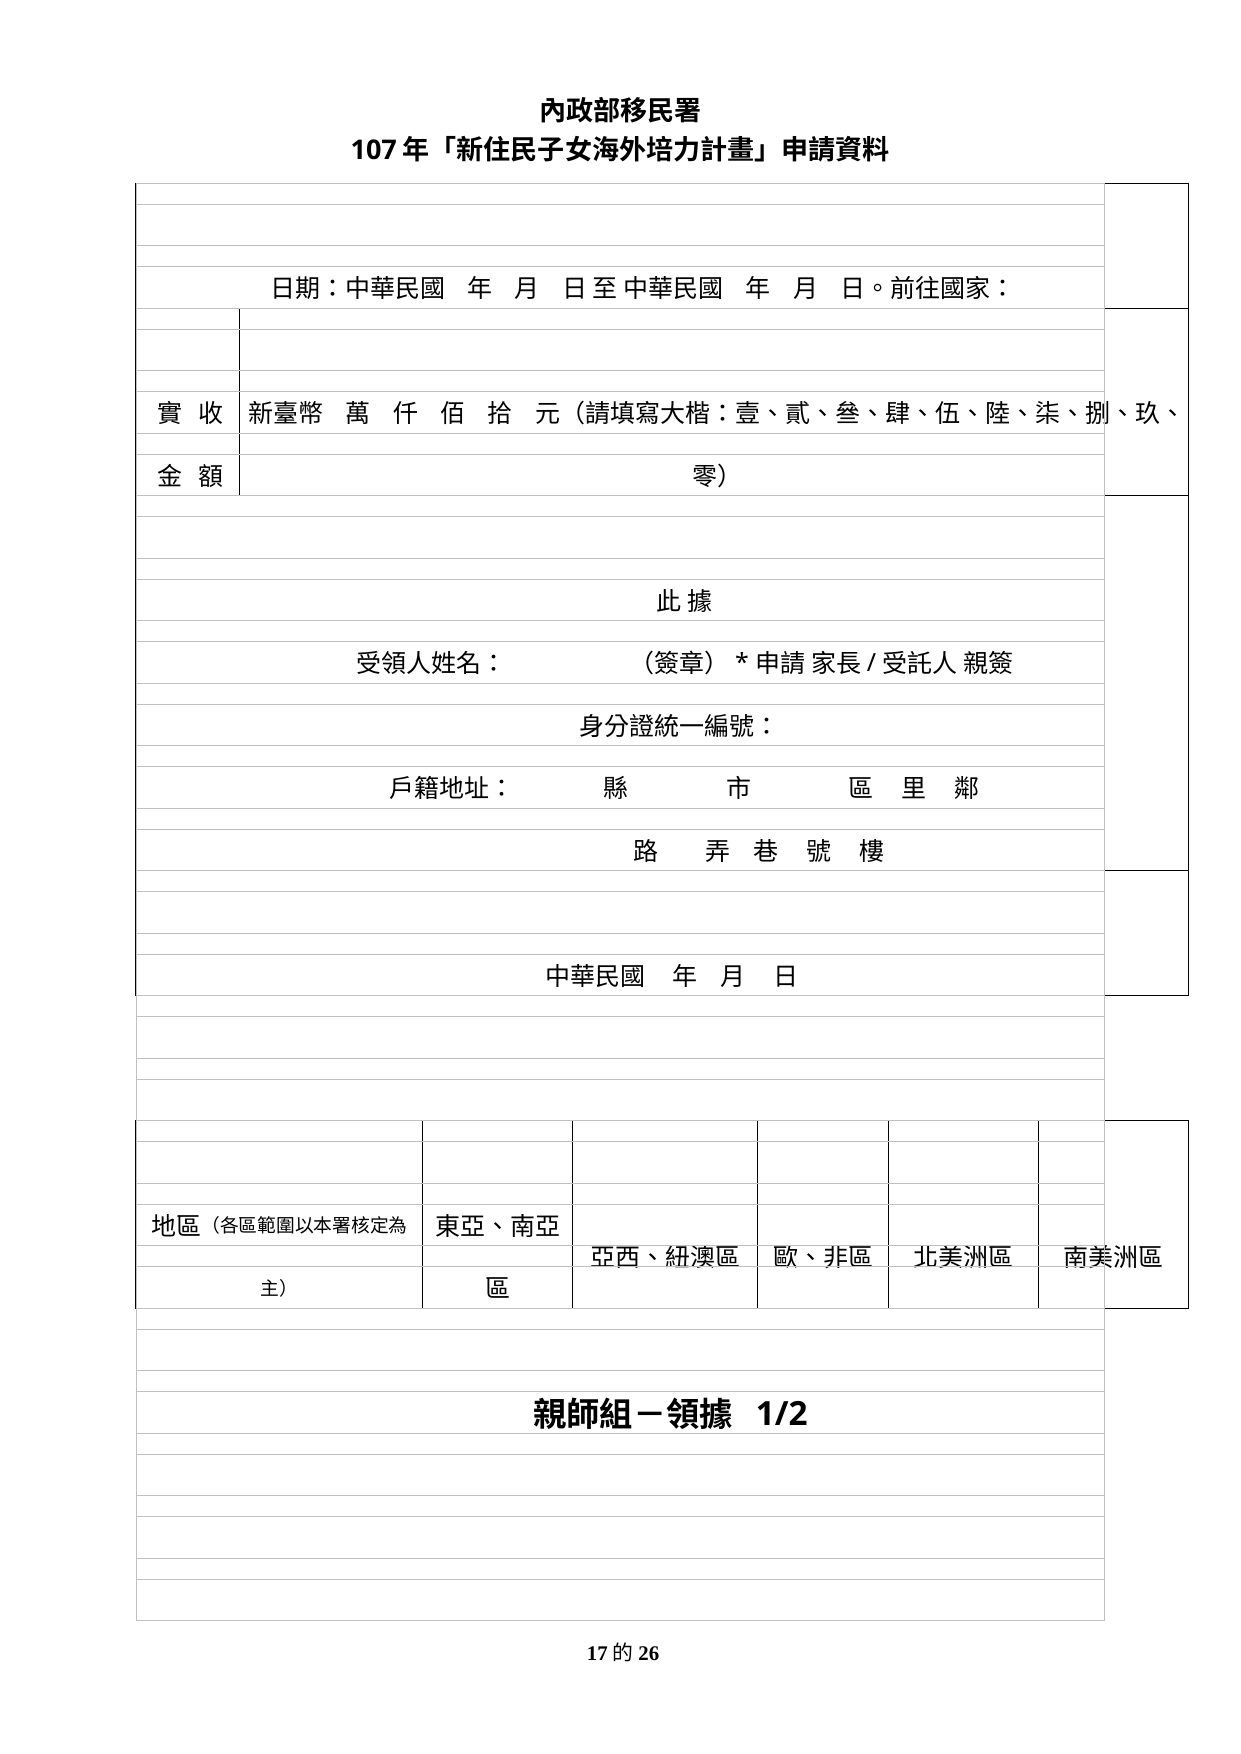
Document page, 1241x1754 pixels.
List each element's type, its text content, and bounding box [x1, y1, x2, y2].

table_cell [1105, 996, 1189, 1120]
table_cell [423, 1142, 572, 1183]
table_cell 東亞、南亞 [423, 1205, 572, 1245]
table_cell 北美洲區 [951, 1246, 973, 1266]
table_cell [137, 809, 1104, 829]
table_cell [137, 434, 239, 454]
table_cell 亞西、紐澳區 [573, 1142, 757, 1183]
table_cell [137, 309, 239, 329]
table_cell 亞西、紐澳區 [620, 1254, 635, 1265]
table_cell 亞西、紐澳區 [573, 1121, 757, 1141]
table_cell 南美洲區 [1039, 1184, 1104, 1204]
table_cell 北美洲區 [929, 1246, 949, 1266]
table_cell 新臺幣 萬 仟 佰 拾 元（請填寫大楷：壹、貳、叄、肆、伍、陸、柒、捌、玖、零） [240, 455, 1104, 495]
table_cell 南美洲區 [1039, 1205, 1104, 1245]
table_cell 北美洲區 [973, 1246, 979, 1266]
table_cell [137, 371, 239, 391]
table_cell [137, 1017, 423, 1058]
table_cell 亞西、紐澳區 [573, 1205, 757, 1245]
table_cell [889, 1080, 1039, 1120]
table_cell 歐、非區 [758, 1246, 775, 1266]
table_cell 新臺幣 萬 仟 佰 拾 元（請填寫大楷：壹、貳、叄、肆、伍、陸、柒、捌、玖、零） [240, 392, 1104, 433]
table_cell [137, 871, 1104, 891]
table_cell [137, 1142, 422, 1183]
table_cell 南美洲區 [1039, 1121, 1104, 1141]
table_cell 歐、非區 [758, 1205, 888, 1245]
table_cell 金 額 [137, 455, 239, 495]
table_cell 北美洲區 [920, 1246, 927, 1266]
table_cell [137, 934, 1104, 954]
table_cell 新臺幣 萬 仟 佰 拾 元（請填寫大楷：壹、貳、叄、肆、伍、陸、柒、捌、玖、零） [240, 434, 1104, 454]
table_cell 亞西、紐澳區 [719, 1246, 757, 1266]
table_cell [423, 996, 573, 1016]
table_cell [137, 246, 1104, 266]
table_cell [137, 1246, 422, 1266]
table_cell [1039, 1059, 1104, 1079]
table_cell [137, 1184, 422, 1204]
text 親師組－領據 1/2 [137, 1392, 1104, 1433]
table_cell 南美洲區 [1039, 1142, 1104, 1183]
table_cell 新臺幣 萬 仟 佰 拾 元（請填寫大楷：壹、貳、叄、肆、伍、陸、柒、捌、玖、零） [1105, 309, 1188, 495]
table_cell [137, 684, 1104, 704]
table_cell 歐、非區 [852, 1246, 888, 1266]
table_cell [573, 996, 757, 1016]
table_cell 南美洲區 [1077, 1246, 1099, 1266]
table_cell [1105, 871, 1188, 995]
table_cell [758, 996, 889, 1016]
table_cell 北美洲區 [889, 1205, 1038, 1245]
table_cell [573, 1059, 757, 1079]
table_cell 歐、非區 [777, 1246, 832, 1266]
table_cell [423, 1246, 572, 1266]
table_cell [1039, 1017, 1104, 1058]
table_cell 南美洲區 [1068, 1254, 1075, 1266]
table_cell [137, 184, 1104, 204]
table_cell 歐、非區 [831, 1246, 837, 1266]
table_cell 歐、非區 [758, 1121, 888, 1141]
table_cell [137, 205, 1104, 245]
table_cell 亞西、紐澳區 [595, 1248, 610, 1265]
table_cell [137, 559, 1104, 579]
table_cell [137, 892, 1104, 933]
table_cell [889, 1017, 1039, 1058]
table_cell 北美洲區 [889, 1184, 1038, 1204]
table_cell 主） [137, 1267, 422, 1308]
table_cell 中華民國 年 月 日 [137, 955, 1104, 995]
table_cell [889, 1059, 1039, 1079]
table_cell 歐、非區 [758, 1184, 888, 1204]
table_cell [137, 496, 1104, 516]
table_cell 歐、非區 [839, 1246, 852, 1266]
table_cell 南美洲區 [1076, 1254, 1083, 1266]
table_cell [423, 1017, 573, 1058]
table_cell [137, 746, 1104, 766]
table_cell [423, 1121, 572, 1141]
table_cell 亞西、紐澳區 [573, 1267, 757, 1308]
table_cell 亞西、紐澳區 [573, 1246, 679, 1266]
table_cell [758, 1059, 889, 1079]
text [137, 1371, 1104, 1391]
table_cell 北美洲區 [889, 1121, 1038, 1141]
table_cell [1105, 496, 1188, 870]
table_cell 歐、非區 [758, 1142, 888, 1183]
table_cell 北美洲區 [889, 1267, 1038, 1308]
table_cell [889, 996, 1039, 1016]
table_cell 北美洲區 [889, 1142, 1038, 1183]
table_cell [1105, 184, 1188, 308]
table_cell [137, 996, 423, 1016]
table_cell 地區（各區範圍以本署核定為 [137, 1205, 422, 1245]
table_cell 身分證統一編號： [137, 705, 1104, 745]
table_cell [423, 1059, 573, 1079]
table_cell 南美洲區 [1039, 1267, 1104, 1308]
table_cell 新臺幣 萬 仟 佰 拾 元（請填寫大楷：壹、貳、叄、肆、伍、陸、柒、捌、玖、零） [240, 371, 1104, 391]
table_cell [137, 621, 1104, 641]
table_cell [1039, 1080, 1104, 1120]
table_cell [137, 1121, 422, 1141]
table_cell 南美洲區 [1105, 1121, 1188, 1308]
table_cell [423, 1080, 573, 1120]
table_cell 亞西、紐澳區 [686, 1246, 708, 1266]
table_cell 路 弄 巷 號 樓 [137, 830, 1104, 870]
table_cell 北美洲區 [889, 1246, 921, 1266]
table_cell 亞西、紐澳區 [704, 1246, 719, 1266]
table_cell [137, 517, 1104, 558]
table_cell 戶籍地址： 縣 市 區 里 鄰 [137, 767, 1104, 808]
table_cell 日期：中華民國 年 月 日 至 中華民國 年 月 日。前往國家： [137, 267, 1104, 308]
table_cell 南美洲區 [1039, 1246, 1074, 1266]
table_cell [758, 1017, 889, 1058]
table_cell 北美洲區 [992, 1246, 1038, 1266]
table_cell [573, 1080, 757, 1120]
table_cell 受領人姓名： （簽章） * 申請 家長 / 受託人 親簽 [137, 642, 1104, 683]
table_cell 亞西、紐澳區 [573, 1184, 757, 1204]
table_cell 區 [423, 1267, 572, 1308]
table_cell 新臺幣 萬 仟 佰 拾 元（請填寫大楷：壹、貳、叄、肆、伍、陸、柒、捌、玖、零） [240, 330, 1104, 370]
table_cell [137, 1059, 423, 1079]
table_cell 新臺幣 萬 仟 佰 拾 元（請填寫大楷：壹、貳、叄、肆、伍、陸、柒、捌、玖、零） [240, 309, 1104, 329]
table_cell 北美洲區 [986, 1246, 992, 1266]
table_cell [1039, 996, 1104, 1016]
table_cell [137, 1080, 423, 1120]
table_cell [423, 1184, 572, 1204]
table_cell [573, 1017, 757, 1058]
table_cell 實 收 [137, 392, 239, 433]
table_cell 此 據 [137, 580, 1104, 620]
table_cell [758, 1080, 889, 1120]
table_cell [137, 330, 239, 370]
table_cell 歐、非區 [758, 1267, 888, 1308]
